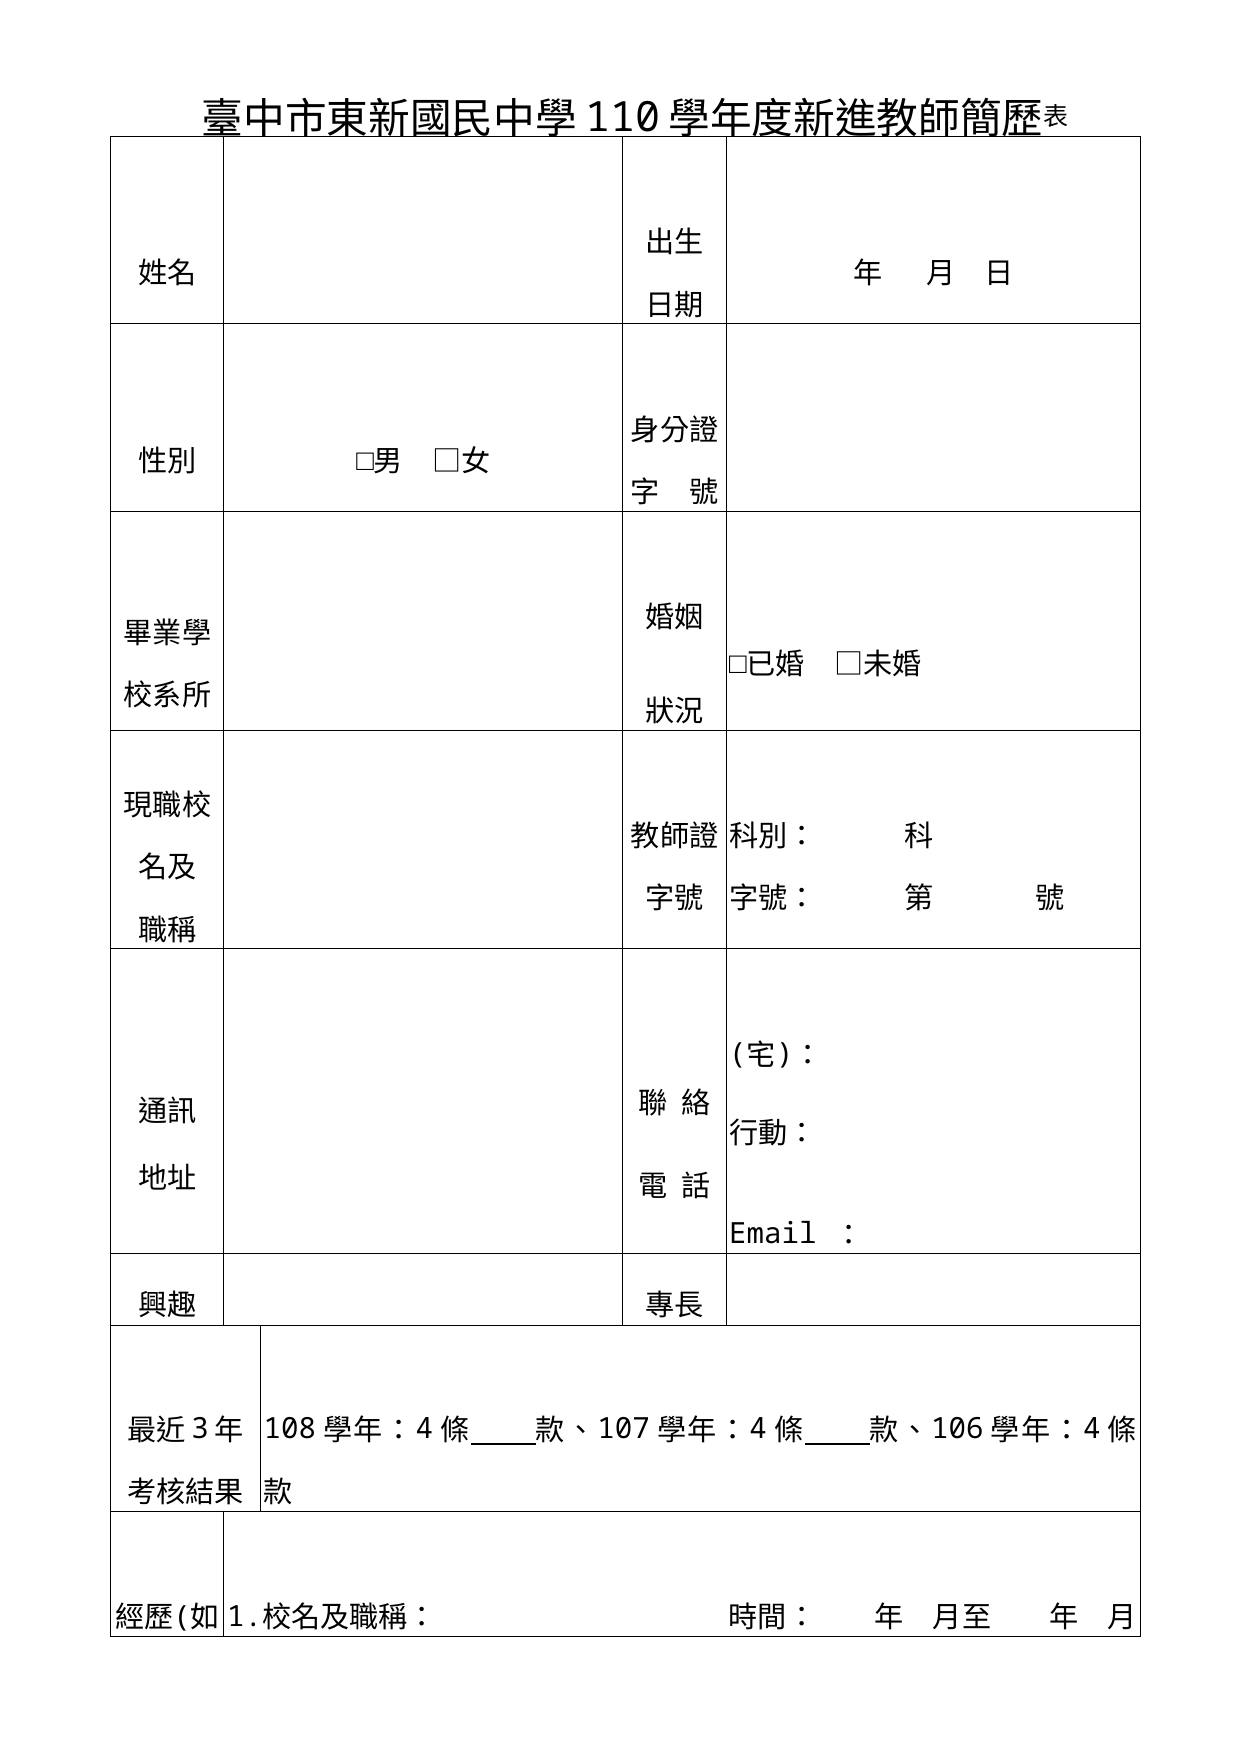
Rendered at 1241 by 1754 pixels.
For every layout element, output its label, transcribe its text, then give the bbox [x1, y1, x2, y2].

table_cell [727, 324, 1140, 511]
table_cell (宅)： 行動： Email ： [727, 949, 1140, 1253]
table_cell 興趣 [111, 1254, 223, 1325]
table_header 出生 日期 [623, 137, 726, 323]
table_cell 通訊 地址 [111, 949, 223, 1253]
table_cell 經歷(如 [111, 1512, 223, 1636]
table_cell 教師證 字號 [623, 731, 726, 948]
table_cell □男 □女 [224, 324, 622, 511]
table_cell 科別： 科 字號： 第 號 [727, 731, 1140, 948]
table_cell □已婚 □未婚 [727, 512, 1140, 729]
table_cell 108學年：4條 款、107學年：4條 款、106學年：4條 款 [261, 1326, 1140, 1511]
table_cell [224, 512, 622, 729]
table_header [224, 137, 622, 323]
table_cell [224, 949, 622, 1253]
table_cell 專長 [623, 1254, 726, 1325]
table_cell 畢業學校系所 [111, 512, 223, 729]
text 臺中市東新國民中學110學年度新進教師簡歷表 [136, 73, 1134, 136]
table_cell 身分證 字 號 [623, 324, 726, 511]
table_cell 性別 [111, 324, 223, 511]
table_cell 聯 絡 電 話 [623, 949, 726, 1253]
table_cell 1.校名及職稱： 時間： 年 月至 年 月 [224, 1512, 1140, 1636]
table_cell [727, 1254, 1140, 1325]
table_cell 現職校名及 職稱 [111, 731, 223, 948]
table_cell 最近3年 考核結果 [111, 1326, 260, 1511]
table_header 姓名 [111, 137, 223, 323]
table_cell [224, 731, 622, 948]
table_header 年 月 日 [727, 137, 1140, 323]
table_cell [224, 1254, 622, 1325]
table_cell 婚姻 狀況 [623, 512, 726, 729]
